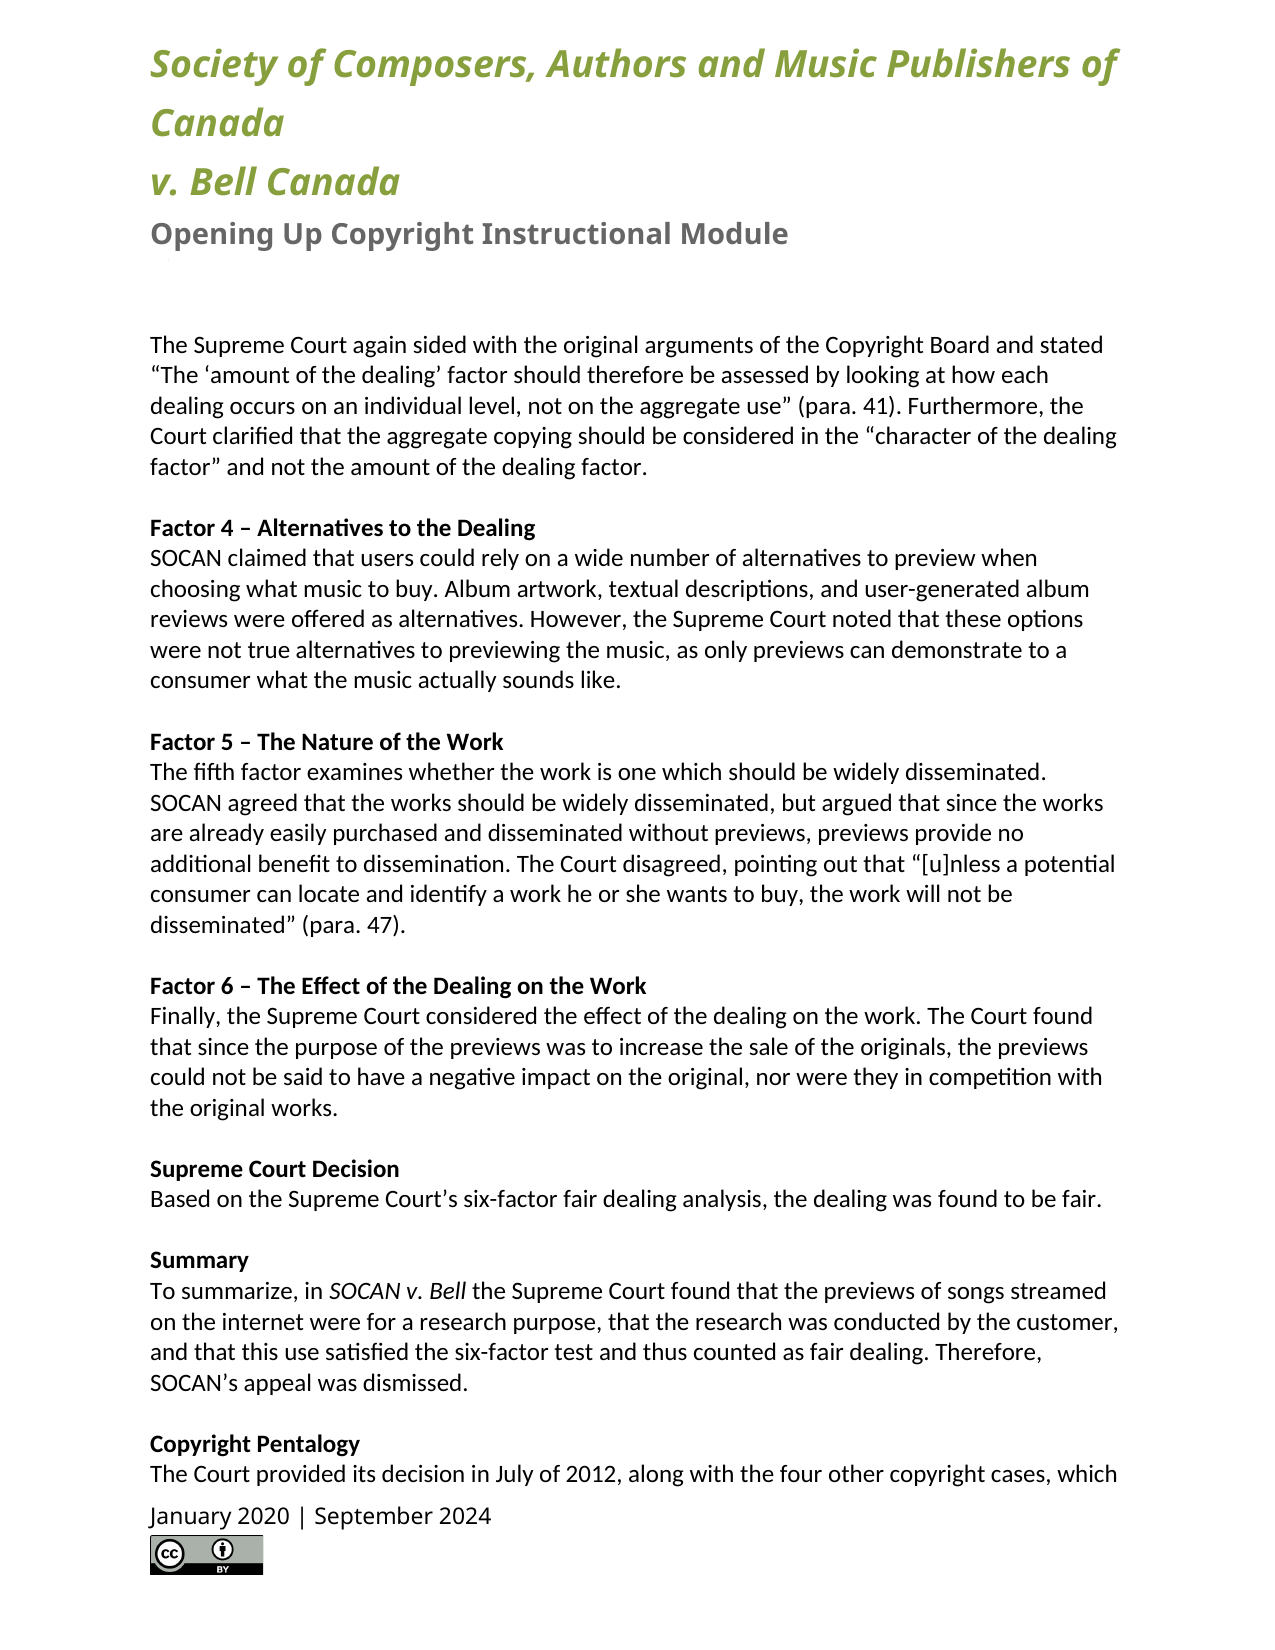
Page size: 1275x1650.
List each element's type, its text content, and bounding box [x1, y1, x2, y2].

text The fifth factor examines whether the work is one which should be widely disseminated. SOCAN agreed that the works should be widely disseminated, but argued that since the works are already easily purchased and disseminated without previews, previews provide no additional benefit to dissemination. The Court disagreed, pointing out that “[u]nless a potential consumer can locate and identify a work he or she wants to buy, the work will not be disseminated” (para. 47). [150, 756, 1125, 939]
text Finally, the Supreme Court considered the effect of the dealing on the work. The Court found that since the purpose of the previews was to increase the sale of the originals, the previews could not be said to have a negative impact on the original, nor were they in competition with the original works. [150, 1000, 1125, 1122]
picture [150, 1535, 264, 1575]
text Factor 5 – The Nature of the Work [150, 726, 1125, 756]
text Factor 6 – The Effect of the Dealing on the Work [150, 970, 1125, 1000]
text Factor 4 – Alternatives to the Dealing [150, 512, 1125, 543]
text Copyright Pentalogy [150, 1428, 1125, 1458]
text SOCAN claimed that users could rely on a wide number of alternatives to preview when choosing what music to buy. Album artwork, textual descriptions, and user-generated album reviews were offered as alternatives. However, the Supreme Court noted that these options were not true alternatives to previewing the music, as only previews can demonstrate to a consumer what the music actually sounds like. [150, 543, 1125, 695]
text To summarize, in SOCAN v. Bell the Supreme Court found that the previews of songs streamed on the internet were for a research purpose, that the research was conducted by the customer, and that this use satisfied the six-factor test and thus counted as fair dealing. Therefore, SOCAN’s appeal was dismissed. [150, 1275, 1125, 1397]
text The Supreme Court again sided with the original arguments of the Copyright Board and stated “The ‘amount of the dealing’ factor should therefore be assessed by looking at how each dealing occurs on an individual level, not on the aggregate use” (para. 41). Furthermore, the Court clarified that the aggregate copying should be considered in the “character of the dealing factor” and not the amount of the dealing factor. [150, 329, 1125, 482]
text Supreme Court Decision [150, 1153, 1125, 1183]
text The Court provided its decision in July of 2012, along with the four other copyright cases, which [150, 1458, 1125, 1489]
text Based on the Supreme Court’s six-factor fair dealing analysis, the dealing was found to be fair. [150, 1183, 1125, 1214]
text Summary [150, 1244, 1125, 1275]
